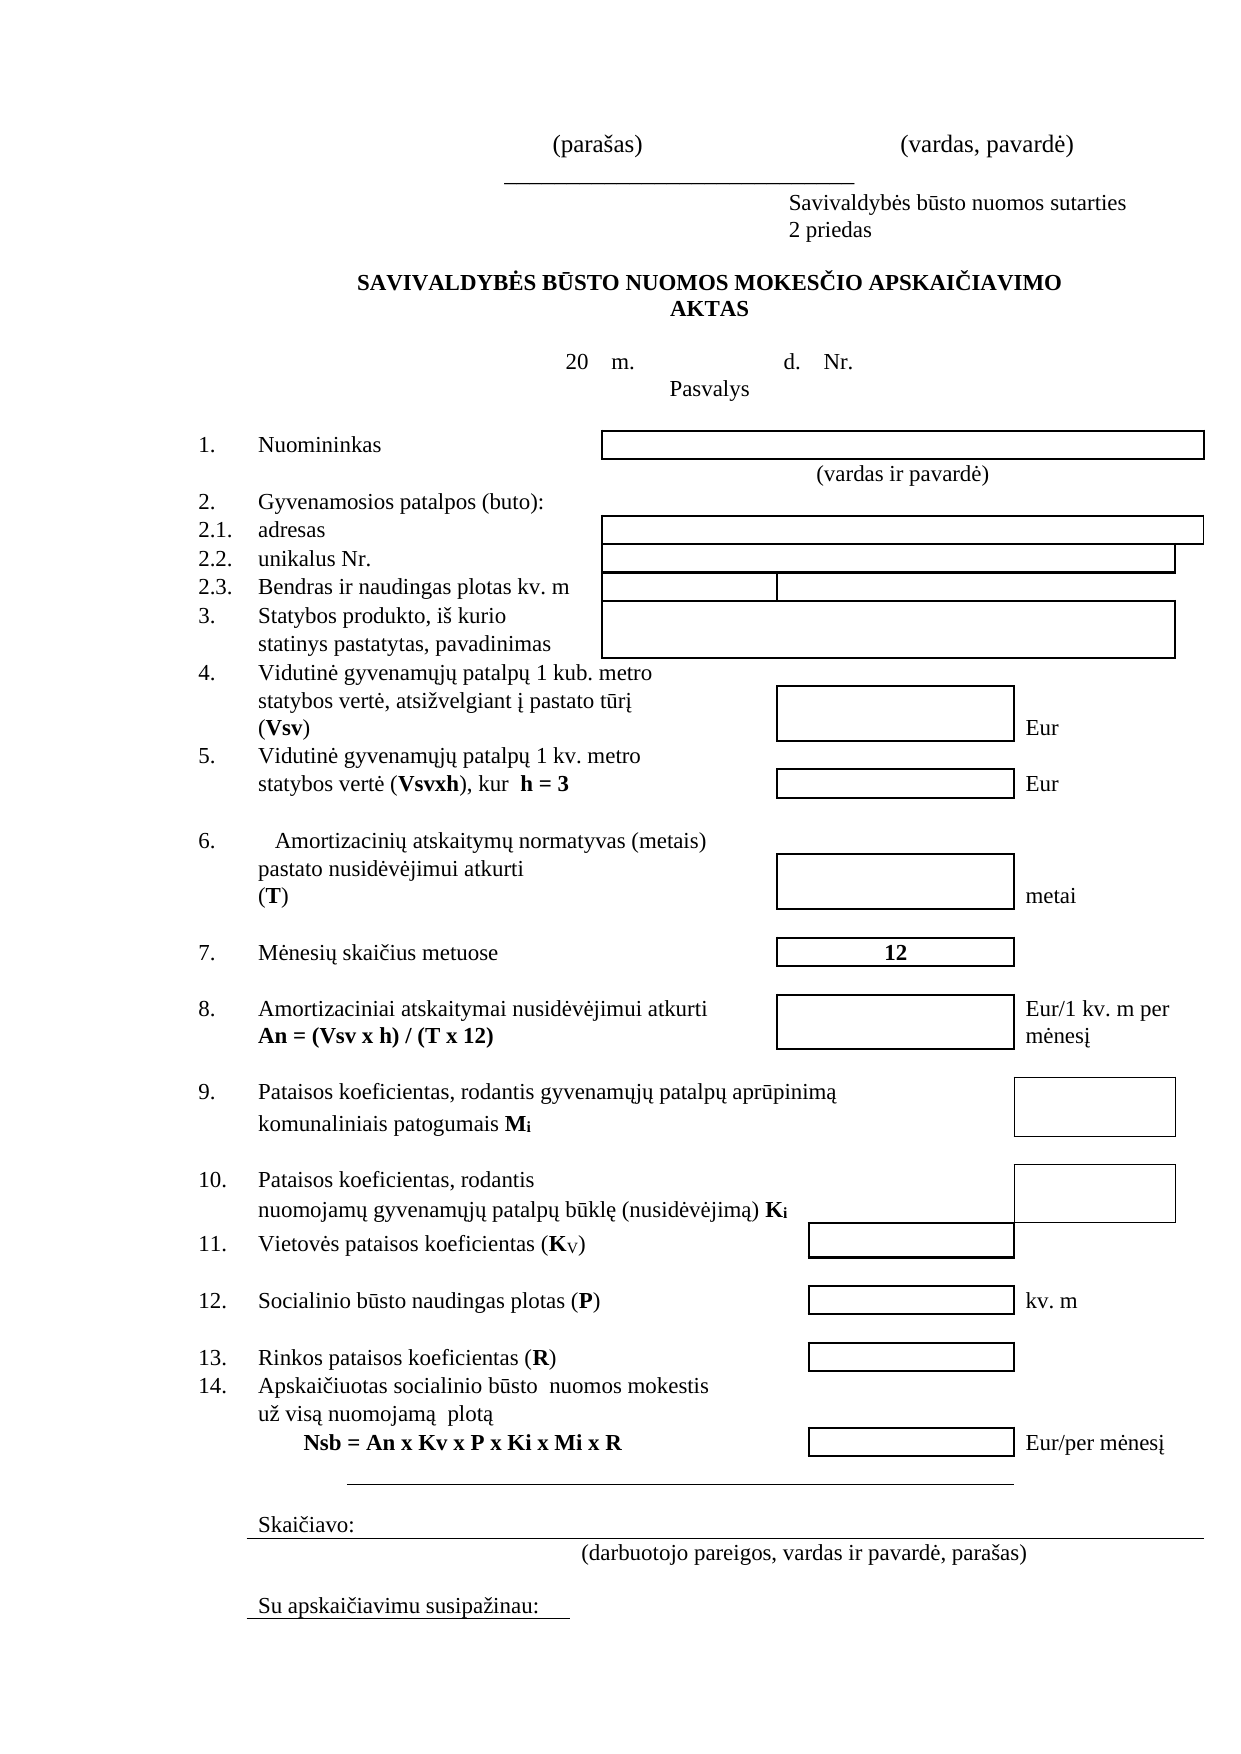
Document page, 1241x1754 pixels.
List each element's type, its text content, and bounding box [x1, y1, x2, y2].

table_cell Socialinio būsto naudingas plotas (P) [247, 1285, 808, 1313]
table_cell [1204, 1313, 1232, 1342]
table_cell 2. [187, 486, 247, 514]
table_cell [1175, 1222, 1204, 1256]
table_cell [347, 965, 474, 993]
table_cell [570, 1485, 678, 1511]
table_cell [1015, 1192, 1175, 1222]
table_cell [187, 1455, 247, 1483]
table_cell [1014, 1511, 1175, 1537]
table_cell unikalus Nr. [247, 543, 474, 571]
table_cell [679, 401, 777, 429]
table_cell [1204, 1136, 1232, 1164]
table_cell [1204, 768, 1232, 797]
table_cell Pataisos koeficientas, rodantis gyvenamųjų patalpų aprūpinimą [247, 1077, 1014, 1105]
table_cell [735, 1048, 777, 1077]
table_cell [474, 1565, 570, 1591]
table_cell [1014, 242, 1175, 268]
table_cell [474, 1313, 570, 1342]
table_cell [247, 242, 347, 268]
table_cell [247, 322, 347, 348]
table_cell 20 m. d. Nr. [187, 348, 1232, 375]
table_cell [187, 1192, 247, 1222]
table_cell 8. [187, 994, 247, 1048]
table_cell [247, 1455, 347, 1483]
table_cell [187, 1427, 247, 1455]
table_cell [1204, 215, 1232, 242]
table_cell [777, 742, 1014, 768]
table_cell [1015, 1105, 1175, 1136]
table_cell [679, 517, 777, 543]
table_cell 11. [187, 1222, 247, 1256]
table_cell [474, 965, 570, 993]
table_cell [735, 994, 776, 1048]
table_cell [1014, 432, 1175, 458]
table_cell [187, 322, 247, 348]
table_cell [247, 458, 347, 486]
table_cell 12 [778, 939, 1013, 965]
table_cell [777, 1050, 1014, 1077]
table_cell nuomojamų gyvenamųjų patalpų būklę (nusidėvėjimą) Ki [247, 1192, 809, 1222]
table_cell [1204, 1565, 1232, 1591]
table_cell [1175, 937, 1204, 965]
table_cell [679, 215, 777, 242]
table_cell Nsb = An x Kv x P x Ki x Mi x R [247, 1427, 678, 1455]
table_cell [1176, 1192, 1204, 1222]
table_cell [1204, 242, 1232, 268]
table_cell [1204, 797, 1232, 825]
table_cell [777, 322, 1014, 348]
table_cell [1175, 1591, 1204, 1618]
table_cell [1014, 797, 1175, 825]
table_cell [679, 432, 777, 458]
table_cell [1176, 600, 1204, 628]
table_cell [1204, 486, 1232, 514]
text ____________________________ [177, 158, 1181, 187]
table_cell Mėnesių skaičius metuose [247, 937, 570, 965]
table_cell [570, 908, 735, 937]
table_cell [1175, 1342, 1204, 1370]
table_cell [474, 322, 570, 348]
table_cell [474, 515, 601, 543]
table_cell [1175, 1565, 1204, 1591]
table_cell [474, 1511, 570, 1537]
table_cell [347, 322, 474, 348]
table_cell [1176, 1077, 1204, 1105]
table_cell [1014, 1399, 1175, 1427]
table_cell [187, 1313, 247, 1342]
table_cell 5. [187, 740, 247, 768]
table_cell [1014, 1256, 1175, 1285]
table_cell Eur/per mėnesį [1015, 1427, 1204, 1455]
table_cell [570, 1164, 678, 1192]
table_cell [570, 797, 1014, 825]
table_cell [474, 401, 602, 429]
table_cell [1014, 825, 1175, 853]
table_cell [735, 853, 776, 908]
table_cell [247, 1539, 347, 1565]
table_cell [1204, 685, 1232, 740]
table_cell [187, 1136, 247, 1164]
table_cell [1175, 401, 1204, 429]
table_cell [777, 825, 1014, 853]
table_cell [1204, 1455, 1232, 1483]
table_cell [187, 215, 247, 242]
table_cell Pasvalys [187, 375, 1232, 401]
table_cell [809, 1399, 1014, 1427]
table_cell kv. m [1015, 1285, 1175, 1313]
table_cell [679, 740, 777, 768]
table_cell [347, 1485, 474, 1511]
table_cell [187, 458, 247, 486]
table_cell [247, 797, 347, 825]
table_cell [603, 432, 678, 458]
table_cell [777, 486, 1014, 514]
table_header [187, 187, 247, 215]
table_cell [187, 768, 247, 797]
table_cell Vietovės pataisos koeficientas (KV) [247, 1222, 808, 1256]
table_cell [1175, 322, 1204, 348]
table_cell [1204, 571, 1232, 600]
table_cell [474, 1455, 570, 1483]
table_cell [474, 1136, 570, 1164]
table_cell [1204, 1427, 1232, 1455]
table_cell [187, 1399, 247, 1427]
table_cell [1175, 908, 1204, 937]
table_cell [810, 1344, 1013, 1370]
table_cell [1175, 571, 1204, 600]
table_cell [1205, 430, 1232, 458]
table_cell [1175, 1484, 1204, 1511]
table_cell [570, 322, 678, 348]
table_cell 9. [187, 1077, 247, 1105]
table_cell [1175, 657, 1204, 685]
table_cell 2.1. [187, 515, 247, 543]
table_cell [679, 1313, 809, 1342]
table_header [474, 187, 570, 215]
table_cell [1204, 1370, 1232, 1398]
table_cell [1175, 1399, 1204, 1427]
table_cell AKTAS [187, 295, 1232, 322]
table_cell [187, 1511, 247, 1537]
table_cell 6. [187, 825, 247, 853]
table_cell 7. [187, 937, 247, 965]
table_cell [347, 215, 474, 242]
table_cell [1204, 1399, 1232, 1427]
table_cell 14. [187, 1370, 247, 1398]
table_cell [347, 1313, 474, 1342]
table_cell [810, 1224, 1013, 1256]
table_cell [1175, 965, 1204, 993]
table_cell [1014, 322, 1175, 348]
table_cell [1175, 740, 1204, 768]
table_cell [247, 1313, 347, 1342]
table_cell [187, 797, 247, 825]
table_cell metai [1015, 853, 1175, 908]
table_cell [735, 965, 777, 993]
table_cell [187, 965, 247, 993]
table_header Savivaldybės būsto nuomos sutarties [777, 187, 1232, 215]
table_cell [735, 908, 777, 937]
table_cell [247, 215, 347, 242]
table_cell [1175, 825, 1204, 853]
table_cell Amortizacinių atskaitymų normatyvas (metais) [247, 825, 735, 853]
table_cell [570, 1136, 678, 1164]
table_cell [679, 1565, 777, 1591]
table_cell 4. [187, 657, 247, 685]
table_cell Amortizaciniai atskaitymai nusidėvėjimui atkurti An = (Vsv x h) / (T x 12) [247, 994, 735, 1048]
table_cell [778, 855, 1013, 908]
table_cell (vardas ir pavardė) [602, 460, 1204, 486]
table_cell [247, 1565, 347, 1591]
table_cell [187, 1484, 247, 1511]
table_cell statybos vertė (Vsvxh), kur h = 3 [247, 768, 678, 797]
table_cell [247, 965, 347, 993]
table_cell [679, 486, 777, 514]
table_cell [187, 628, 247, 657]
table_cell [347, 1565, 474, 1591]
table_cell [809, 1136, 1014, 1164]
table_cell [1175, 1455, 1204, 1483]
table_cell [474, 458, 602, 486]
table_cell [1204, 1105, 1232, 1136]
table_cell [778, 770, 1013, 797]
table_cell [1175, 1511, 1204, 1537]
table_cell [187, 1105, 247, 1136]
table_cell [1204, 458, 1232, 486]
table_cell Su apskaičiavimu susipažinau: [247, 1591, 570, 1618]
table_cell [778, 574, 1014, 600]
table_cell [1204, 740, 1232, 768]
table_cell [679, 685, 776, 740]
table_cell [347, 797, 474, 825]
table_cell [1014, 486, 1175, 514]
table_cell [1204, 1538, 1232, 1565]
table_cell [777, 401, 1014, 429]
table_cell [474, 1485, 570, 1511]
table_cell [347, 1136, 474, 1164]
table_cell [1175, 1256, 1204, 1285]
table_cell [1204, 657, 1232, 685]
table_cell [570, 242, 678, 268]
table_cell Vidutinė gyvenamųjų patalpų 1 kv. metro [247, 740, 678, 768]
table_cell [247, 908, 570, 937]
table_cell Eur [1015, 685, 1175, 740]
table_cell [1014, 215, 1175, 242]
table_cell [603, 517, 678, 543]
table_cell adresas [247, 515, 474, 543]
table_cell [1014, 740, 1175, 768]
table_cell statinys pastatytas, pavadinimas [247, 628, 601, 657]
table_cell [809, 1372, 1014, 1398]
table_cell statybos vertė, atsižvelgiant į pastato tūrį (Vsv) [247, 685, 678, 740]
table_cell Skaičiavo: [247, 1511, 474, 1537]
table_cell [1014, 1048, 1175, 1077]
table_cell [1176, 1164, 1204, 1192]
table_cell [809, 1315, 1014, 1342]
table_cell [1175, 432, 1203, 458]
table_cell [1014, 1591, 1175, 1618]
table_cell [474, 430, 601, 458]
table_cell [809, 1164, 1014, 1192]
table_cell [1014, 1313, 1175, 1342]
table_cell [1204, 322, 1232, 348]
table_cell [1204, 965, 1232, 993]
table_cell Eur [1015, 768, 1175, 797]
table_cell [1015, 1342, 1175, 1370]
table_cell [570, 1591, 678, 1618]
table_cell [1204, 1484, 1232, 1511]
table_cell [187, 908, 247, 937]
table_cell 12. [187, 1285, 247, 1313]
table_cell [187, 1256, 247, 1285]
table_cell [474, 797, 570, 825]
table_cell [679, 242, 777, 268]
table_cell [1204, 825, 1232, 853]
table_cell [679, 659, 777, 685]
table_cell [810, 1429, 1013, 1455]
table_cell [570, 1565, 678, 1591]
table_cell 2.2. [187, 543, 247, 571]
table_cell [1175, 853, 1204, 908]
table_cell [777, 967, 1014, 993]
table_cell [679, 1511, 809, 1537]
table_cell [187, 242, 247, 268]
table_cell [777, 910, 1014, 937]
table_cell [1175, 1313, 1204, 1342]
table_cell [187, 1048, 247, 1077]
table_cell [247, 401, 347, 429]
text (parašas) (vardas, pavardė) [300, 129, 1181, 158]
table_cell [187, 1565, 247, 1591]
table_cell [778, 687, 1013, 740]
table_cell [679, 1485, 809, 1511]
table_header [679, 187, 777, 215]
table_cell Gyvenamosios patalpos (buto): [247, 486, 602, 514]
table_cell [679, 1591, 777, 1618]
table_cell [1204, 1077, 1232, 1105]
table_cell [1204, 937, 1232, 965]
table_cell [474, 242, 570, 268]
table_cell Apskaičiuotas socialinio būsto nuomos mokestis [247, 1370, 809, 1398]
table_cell SAVIVALDYBĖS BŪSTO NUOMOS MOKESČIO APSKAIČIAVIMO [187, 269, 1232, 295]
table_cell [679, 322, 777, 348]
table_cell [778, 996, 1013, 1048]
table_cell [347, 1256, 474, 1285]
table_cell [777, 1591, 1014, 1618]
table_cell [1175, 685, 1204, 740]
table_cell [809, 1457, 1014, 1483]
table_cell [1015, 1223, 1175, 1256]
table_cell [1014, 1370, 1175, 1398]
table_cell [1175, 517, 1203, 543]
table_cell [1175, 797, 1204, 825]
table_cell [679, 1136, 809, 1164]
table_cell [570, 1256, 678, 1285]
table_cell [1175, 1370, 1204, 1398]
table_cell [809, 1259, 1014, 1285]
table_cell [474, 543, 601, 571]
table_cell [347, 1455, 474, 1483]
table_cell [247, 1484, 347, 1511]
table_cell [247, 1048, 735, 1077]
table_cell 10. [187, 1164, 247, 1192]
table_cell [474, 1539, 570, 1565]
table_cell [1204, 543, 1232, 571]
table_cell [735, 937, 776, 965]
table_cell [347, 458, 474, 486]
table_cell Bendras ir naudingas plotas kv. m [247, 571, 601, 600]
table_cell [1015, 1078, 1175, 1105]
table_cell Vidutinė gyvenamųjų patalpų 1 kub. metro [247, 657, 678, 685]
table_header [347, 187, 474, 215]
table_cell [603, 545, 1174, 571]
table_cell [1175, 1285, 1204, 1313]
table_cell [1204, 1192, 1232, 1222]
table_cell [570, 853, 735, 908]
table_cell [602, 401, 678, 429]
table_cell [474, 1256, 570, 1285]
table_cell [1204, 401, 1232, 429]
table_cell [679, 1455, 809, 1483]
table_cell [187, 853, 247, 908]
table_cell [570, 1455, 678, 1483]
table_cell [1014, 517, 1175, 543]
table_cell [1204, 908, 1232, 937]
table_cell [1175, 1048, 1204, 1077]
table_cell [679, 1427, 808, 1455]
table_cell [187, 1538, 247, 1565]
table_cell [1204, 1222, 1232, 1256]
table_cell [777, 242, 1014, 268]
table_cell 2 priedas [777, 215, 1014, 242]
table_cell [1204, 1511, 1232, 1537]
table_cell [187, 1591, 247, 1618]
table_cell [1175, 486, 1204, 514]
table_cell [1204, 1342, 1232, 1370]
table_header [570, 187, 678, 215]
table_cell [187, 685, 247, 740]
table_cell [777, 517, 1014, 543]
table_cell [809, 1511, 1014, 1537]
table_cell [777, 432, 1014, 458]
table_cell [1175, 215, 1204, 242]
table_cell [603, 574, 678, 600]
table_cell [1175, 1539, 1204, 1565]
table_cell [679, 1164, 809, 1192]
table_cell [1014, 1455, 1175, 1483]
table_header [247, 187, 347, 215]
table_cell [1014, 1484, 1175, 1511]
table_cell [247, 1256, 347, 1285]
table_cell [809, 1485, 1014, 1511]
table_cell [1015, 1165, 1175, 1192]
table_cell [1014, 659, 1175, 685]
table_cell [1176, 545, 1204, 571]
table_cell komunaliniais patogumais Mi [247, 1105, 1014, 1136]
table_cell 3. [187, 600, 247, 628]
table_cell [1014, 965, 1175, 993]
table_cell [1014, 401, 1175, 429]
table_cell [570, 1313, 678, 1342]
table_cell [570, 937, 735, 965]
table_cell [1204, 1256, 1232, 1285]
table_cell už visą nuomojamą plotą [247, 1399, 809, 1427]
table_cell Eur/1 kv. m per mėnesį [1015, 994, 1232, 1048]
table_cell [1204, 628, 1232, 657]
table_cell [679, 1256, 809, 1285]
table_cell pastato nusidėvėjimui atkurti (T) [247, 853, 570, 908]
table_cell [570, 215, 678, 242]
table_cell 2.3. [187, 571, 247, 600]
table_cell [809, 1192, 1014, 1222]
table_cell [679, 574, 776, 600]
table_cell [347, 1539, 474, 1565]
table_cell [1175, 242, 1204, 268]
table_cell [1204, 1285, 1232, 1313]
table_cell [1014, 1565, 1175, 1591]
table_cell [1176, 1105, 1204, 1136]
table_cell [1204, 600, 1232, 628]
table_cell [1176, 628, 1204, 657]
table_cell [474, 215, 570, 242]
table_cell [247, 1136, 347, 1164]
table_cell Statybos produkto, iš kurio [247, 600, 601, 628]
table_cell Pataisos koeficientas, rodantis [247, 1164, 570, 1192]
table_cell (darbuotojo pareigos, vardas ir pavardė, parašas) [570, 1539, 1175, 1565]
table_cell [187, 401, 247, 429]
table_cell [1175, 1136, 1204, 1164]
table_cell [1014, 574, 1175, 600]
table_cell [1204, 853, 1232, 908]
table_cell 1. [187, 430, 247, 458]
table_cell [1204, 1591, 1232, 1618]
table_cell [603, 602, 1174, 657]
table_cell [679, 768, 776, 797]
table_cell [1014, 1137, 1175, 1164]
table_cell [602, 486, 678, 514]
table_cell [570, 1511, 678, 1537]
table_cell [1204, 1048, 1232, 1077]
table_cell [777, 1565, 1014, 1591]
table_cell [1014, 908, 1175, 937]
table_cell [347, 242, 474, 268]
table_cell Nuomininkas [247, 430, 474, 458]
table_cell [1204, 515, 1232, 543]
table_cell [1175, 768, 1204, 797]
table_cell 13. [187, 1342, 247, 1370]
table_cell [810, 1287, 1013, 1313]
table_cell [1015, 937, 1175, 965]
table_cell [777, 659, 1014, 685]
table_cell [570, 965, 735, 993]
table_cell Rinkos pataisos koeficientas (R) [247, 1342, 808, 1370]
table_cell [347, 401, 474, 429]
table_cell [1204, 1164, 1232, 1192]
table_cell [735, 825, 777, 853]
